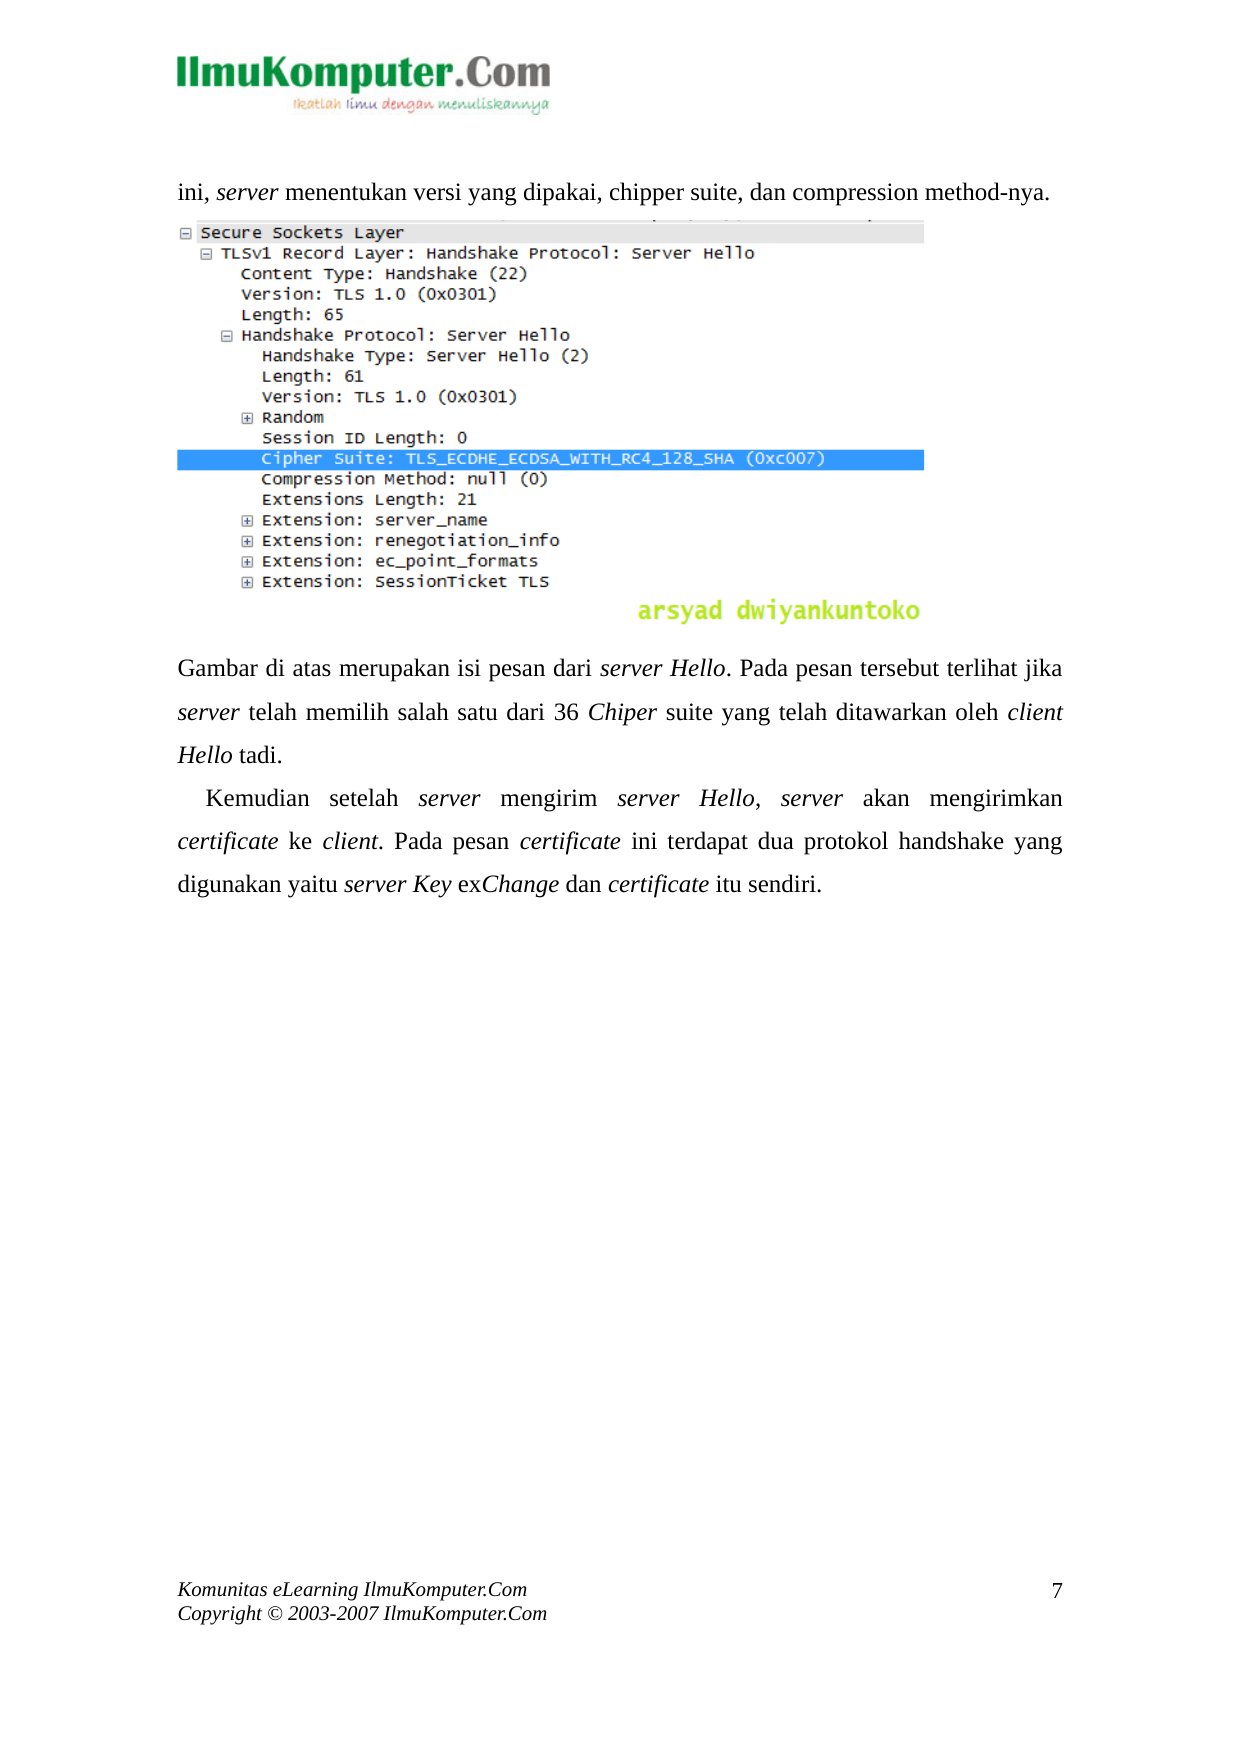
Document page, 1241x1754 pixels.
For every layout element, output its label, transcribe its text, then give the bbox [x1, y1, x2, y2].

text Kemudian setelah server mengirim server Hello, server akan mengirimkan certificate ke client. Pada pesan certificate ini terdapat dua protokol handshake yang digunakan yaitu server Key exChange dan certificate itu sendiri. [177, 783, 1063, 898]
text ini, server menentukan versi yang dipakai, chipper suite, dan compression method-nya. [177, 177, 1063, 206]
text Gambar di atas merupakan isi pesan dari server Hello. Pada pesan tersebut terlihat jika server telah memilih salah satu dari 36 Chiper suite yang telah ditawarkan oleh client Hello tadi. [177, 653, 1063, 768]
